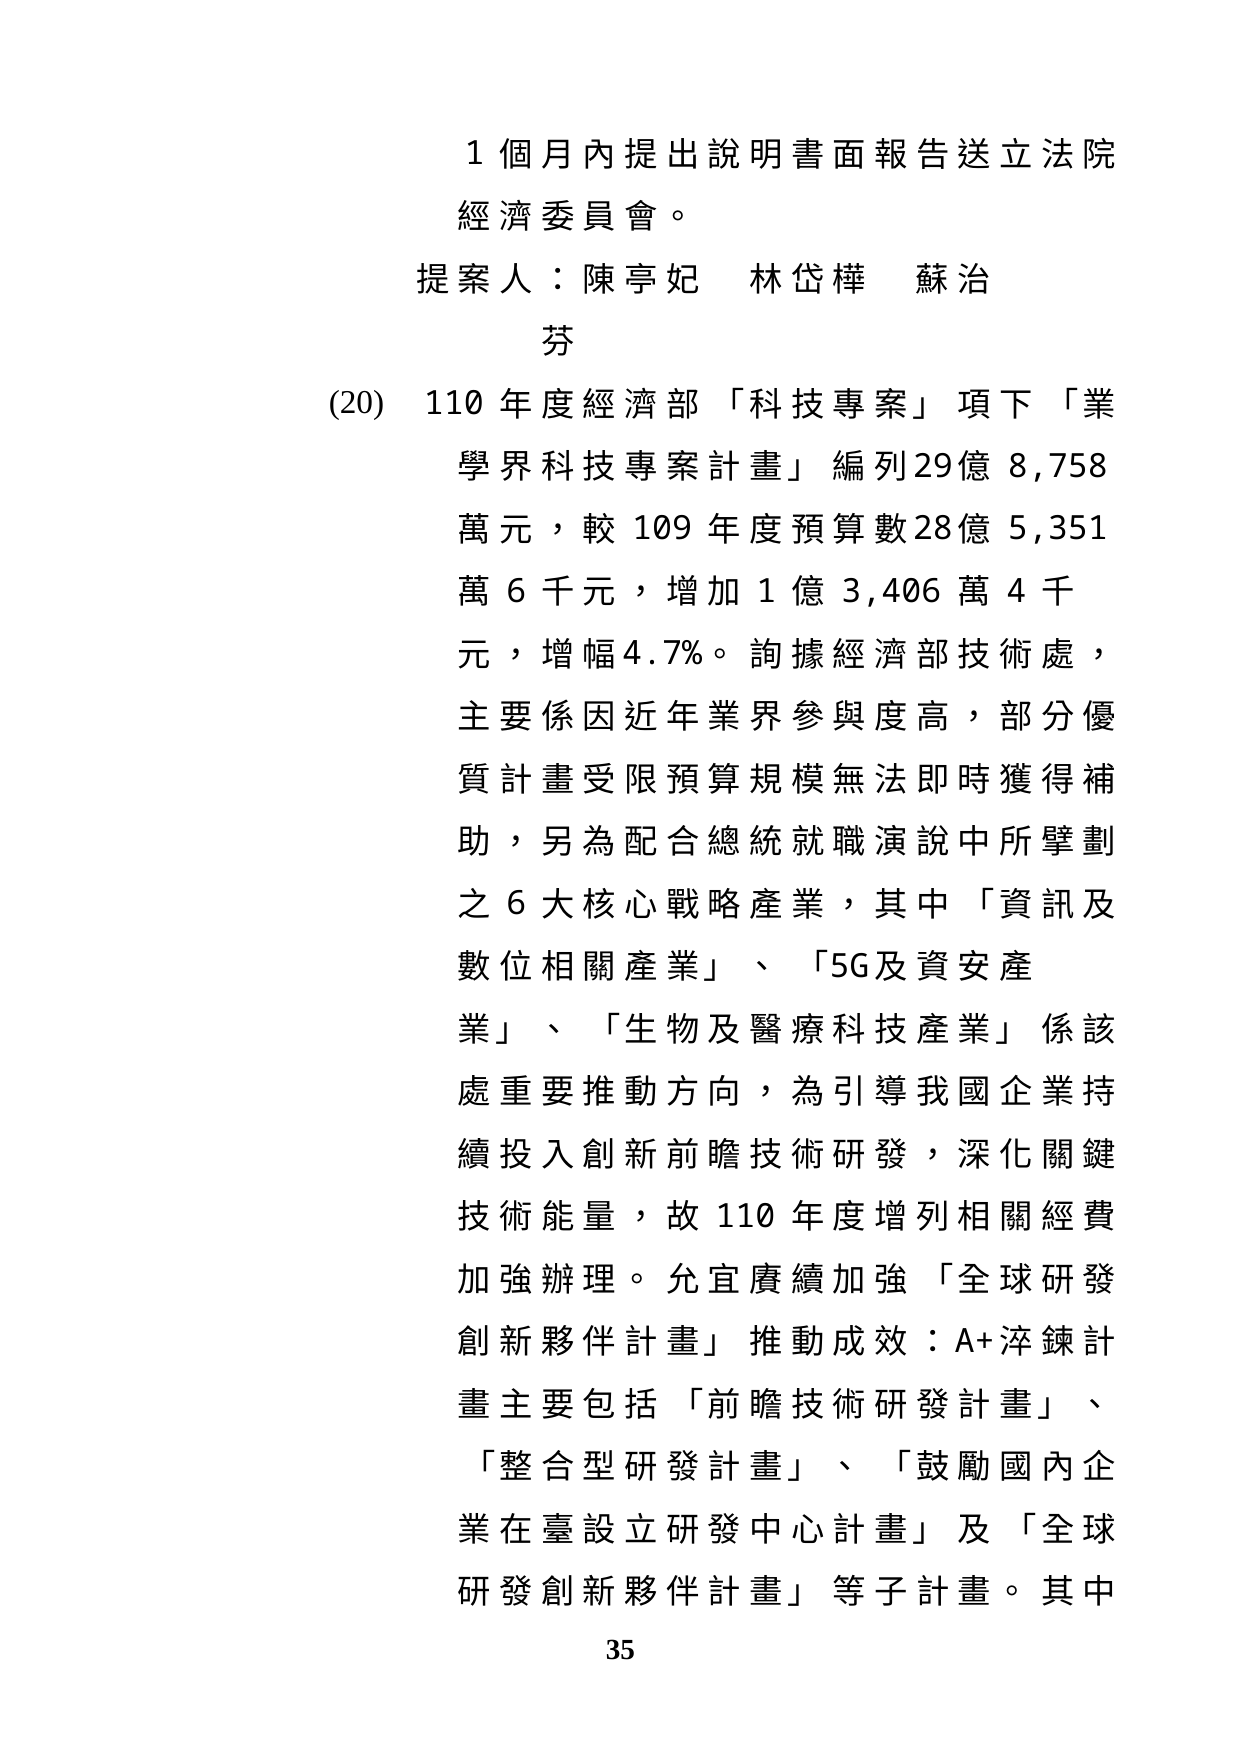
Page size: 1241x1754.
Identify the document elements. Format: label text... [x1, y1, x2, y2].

list 1個月內提出說明書面報告送立法院經濟委員會。 [291, 110, 1120, 235]
text 提案人：陳亭妃 林岱樺 蘇治芬 [398, 235, 1016, 360]
list 110年度經濟部「科技專案」項下「業學界科技專案計畫」編列29億8,758萬元，較109年度預算數28億5,351萬6千元，增加1億3,406萬4千元，增幅4.7%。詢據經濟部技術處，主要係因近年業界參與度高，部分優質計畫受限預算規模無法即時獲得補助，另為配合總統就職演說中所擘劃之6大核心戰略產業，其中「資訊及數位相關產業」、「5G及資安產業」、「生物及醫療科技產業」係該處重要推動方向，為引導我國企業持續投入創新前瞻技術研發，深化關鍵技術能量，故110年度增列相關經費加強辦理。允宜賡續加強「全球研發創新夥伴計畫」推動成效：A+淬鍊計畫主要包括「前瞻技術研發計畫」、「整合型研發計畫」、「鼓勵國內企業在臺設立研發中心計畫」及「全球研發創新夥伴計畫」等子計畫。其中 [291, 360, 1120, 1610]
